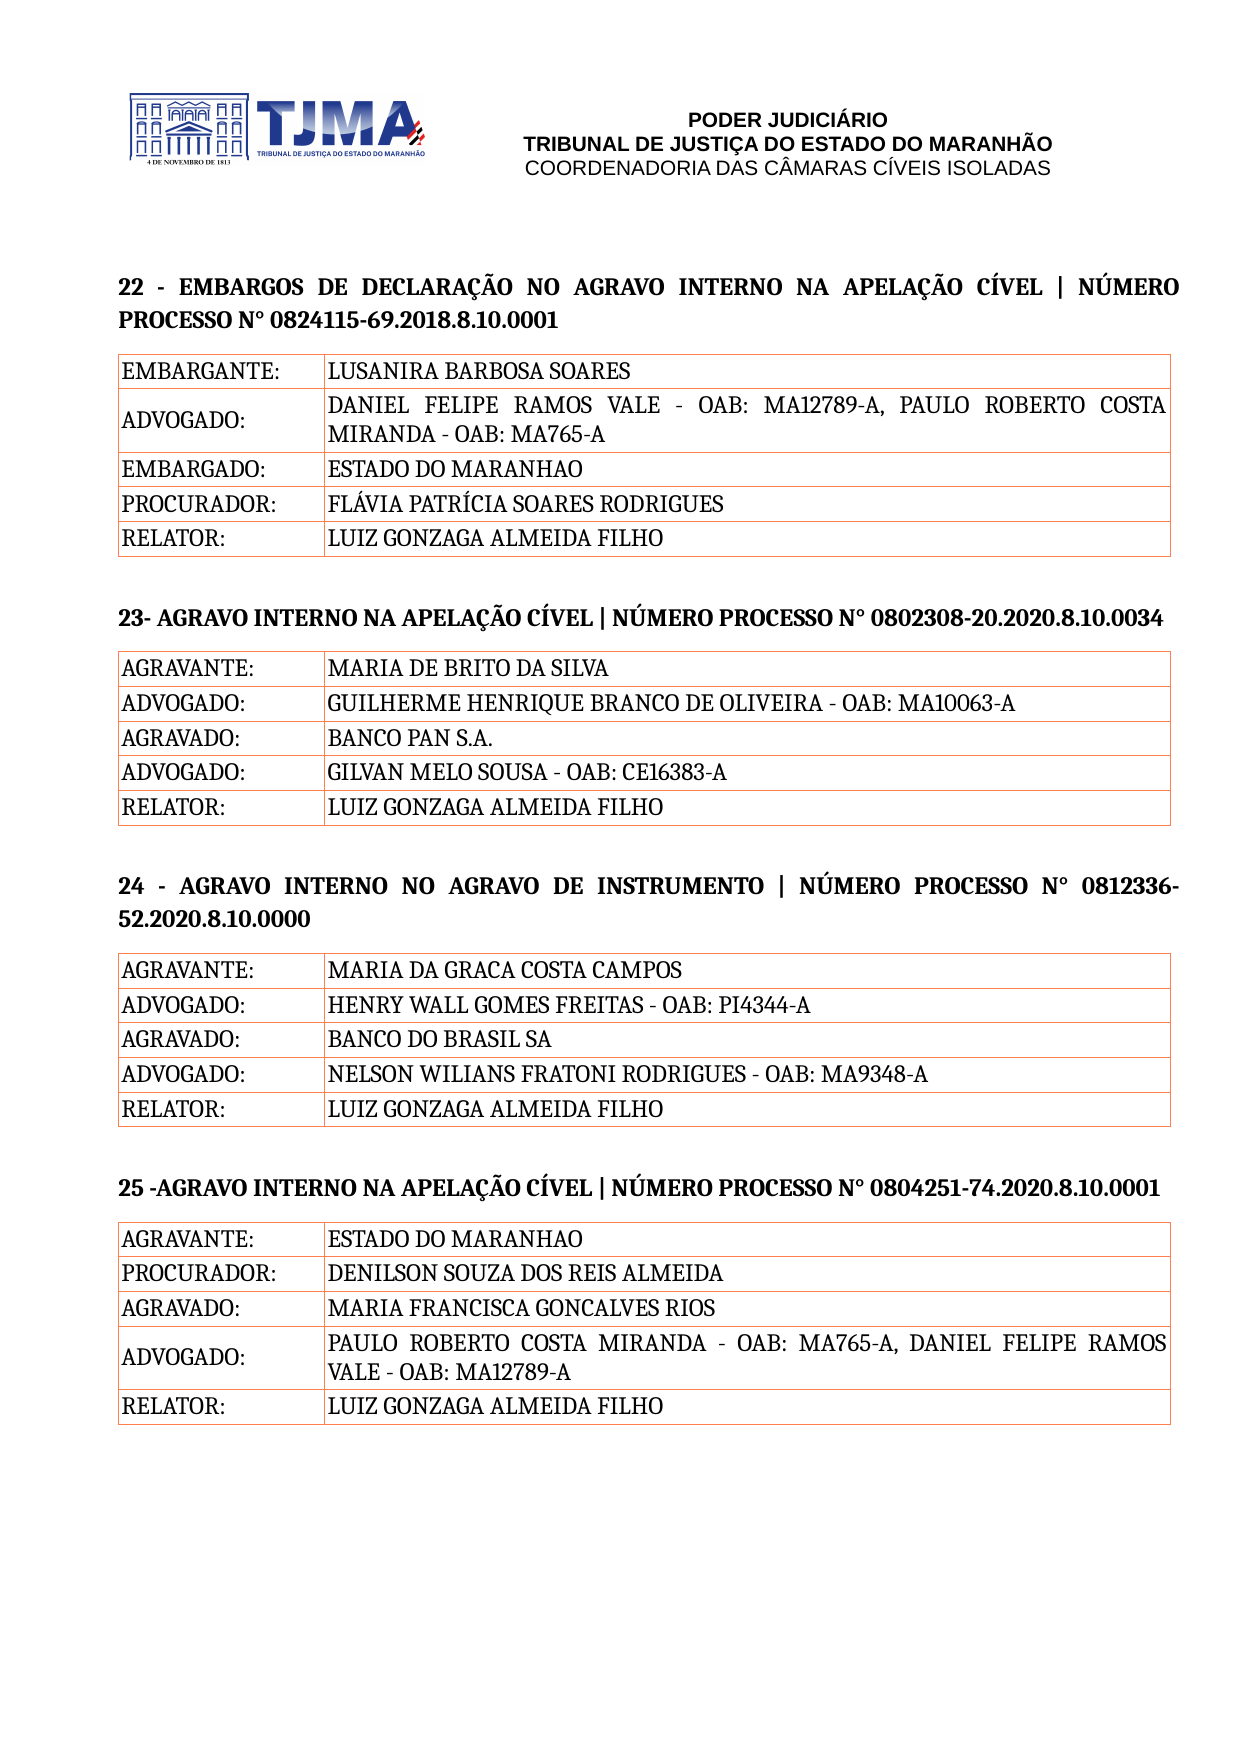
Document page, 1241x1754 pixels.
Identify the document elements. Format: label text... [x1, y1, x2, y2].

table_cell PAULO ROBERTO COSTA MIRANDA - OAB: MA765-A, DANIEL FELIPE RAMOS VALE - OAB: MA12789-A [325, 1327, 1170, 1389]
text 24 - AGRAVO INTERNO NO AGRAVO DE INSTRUMENTO | NÚMERO PROCESSO N° 0812336-52.2020.8.10.0000 [118, 872, 1181, 934]
table_cell RELATOR: [119, 1390, 324, 1424]
table_header MARIA DE BRITO DA SILVA [325, 652, 1170, 686]
table_cell EMBARGADO: [119, 453, 324, 486]
table_cell ADVOGADO: [119, 1327, 324, 1389]
table_cell AGRAVADO: [119, 722, 324, 755]
table_cell ADVOGADO: [119, 989, 324, 1022]
table_cell GUILHERME HENRIQUE BRANCO DE OLIVEIRA - OAB: MA10063-A [325, 687, 1170, 721]
table_header AGRAVANTE: [119, 1223, 324, 1256]
table_cell GILVAN MELO SOUSA - OAB: CE16383-A [325, 756, 1170, 790]
table_cell BANCO PAN S.A. [325, 722, 1170, 755]
text 23- AGRAVO INTERNO NA APELAÇÃO CÍVEL | NÚMERO PROCESSO N° 0802308-20.2020.8.10.0034 [118, 603, 1181, 632]
table_cell BANCO DO BRASIL SA [325, 1023, 1170, 1057]
table_cell LUIZ GONZAGA ALMEIDA FILHO [325, 1390, 1170, 1424]
picture [129, 93, 425, 166]
table_cell RELATOR: [119, 1093, 324, 1126]
table_header AGRAVANTE: [119, 954, 324, 988]
table_cell PROCURADOR: [119, 1257, 324, 1291]
table_cell PROCURADOR: [119, 487, 324, 521]
table_cell FLÁVIA PATRÍCIA SOARES RODRIGUES [325, 487, 1170, 521]
table_header AGRAVANTE: [119, 652, 324, 686]
table_cell LUIZ GONZAGA ALMEIDA FILHO [325, 791, 1170, 824]
table_header LUSANIRA BARBOSA SOARES [325, 355, 1170, 388]
table_header MARIA DA GRACA COSTA CAMPOS [325, 954, 1170, 988]
table_cell HENRY WALL GOMES FREITAS - OAB: PI4344-A [325, 989, 1170, 1022]
table_cell ADVOGADO: [119, 687, 324, 721]
table_cell LUIZ GONZAGA ALMEIDA FILHO [325, 1093, 1170, 1126]
table_cell RELATOR: [119, 791, 324, 824]
text 22 - EMBARGOS DE DECLARAÇÃO NO AGRAVO INTERNO NA APELAÇÃO CÍVEL | NÚMERO PROCESSO N° 0824115-69.2018.8.10.0001 [118, 273, 1181, 335]
table_cell DENILSON SOUZA DOS REIS ALMEIDA [325, 1257, 1170, 1291]
table_cell MARIA FRANCISCA GONCALVES RIOS [325, 1292, 1170, 1326]
table_cell NELSON WILIANS FRATONI RODRIGUES - OAB: MA9348-A [325, 1058, 1170, 1092]
table_cell AGRAVADO: [119, 1023, 324, 1057]
table_cell LUIZ GONZAGA ALMEIDA FILHO [325, 522, 1170, 556]
table_cell RELATOR: [119, 522, 324, 556]
table_cell DANIEL FELIPE RAMOS VALE - OAB: MA12789-A, PAULO ROBERTO COSTA MIRANDA - OAB: MA765-A [325, 389, 1170, 452]
text 25 -AGRAVO INTERNO NA APELAÇÃO CÍVEL | NÚMERO PROCESSO N° 0804251-74.2020.8.10.0001 [118, 1174, 1181, 1203]
table_header EMBARGANTE: [119, 355, 324, 388]
table_header ESTADO DO MARANHAO [325, 1223, 1170, 1256]
table_cell ADVOGADO: [119, 756, 324, 790]
table_cell AGRAVADO: [119, 1292, 324, 1326]
table_cell ESTADO DO MARANHAO [325, 453, 1170, 486]
table_cell ADVOGADO: [119, 389, 324, 452]
table_cell ADVOGADO: [119, 1058, 324, 1092]
